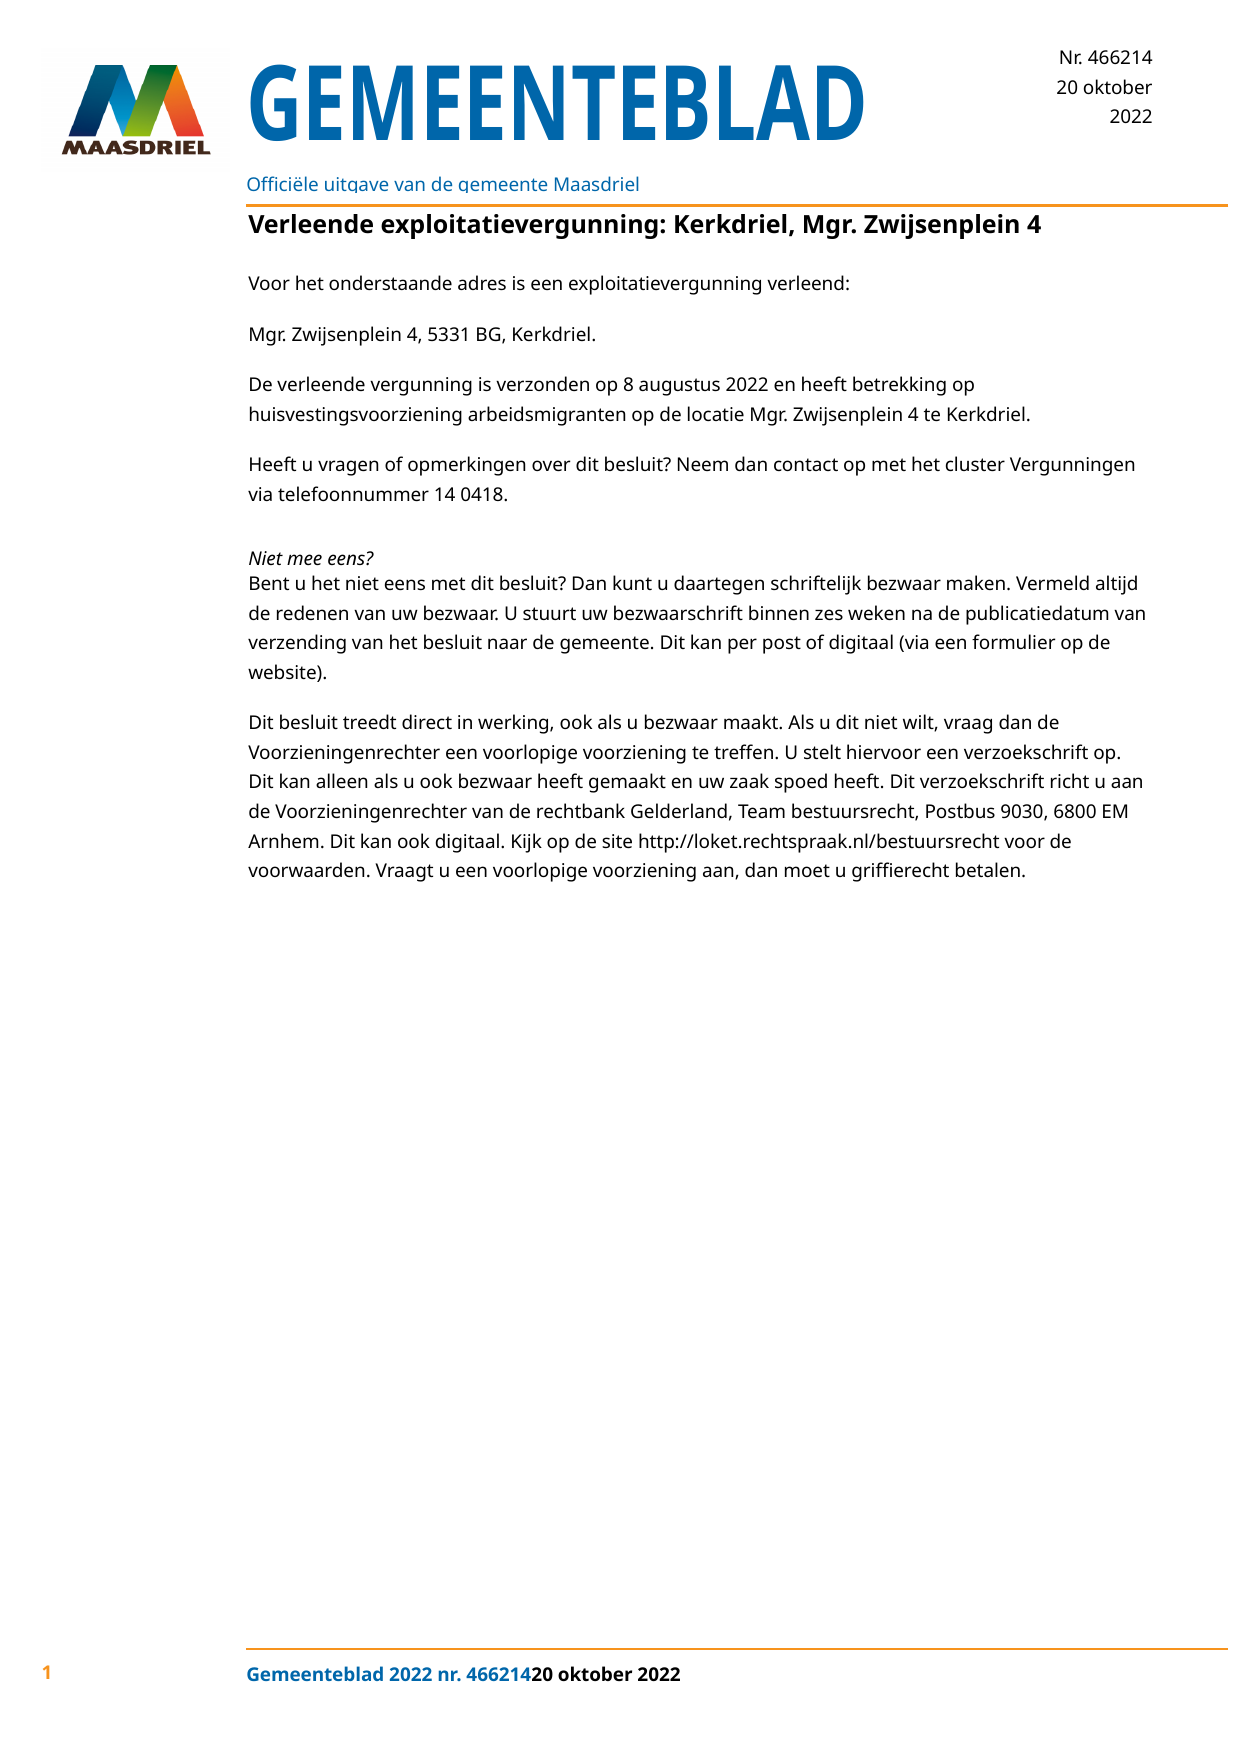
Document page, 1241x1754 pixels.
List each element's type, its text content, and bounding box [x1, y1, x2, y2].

text Verleende exploitatievergunning: Kerkdriel, Mgr. Zwijsenplein 4 [248, 207, 1152, 241]
text Voor het onderstaande adres is een exploitatievergunning verleend: [248, 270, 1152, 296]
text Heeft u vragen of opmerkingen over dit besluit? Neem dan contact op met het cluster Vergunningen via telefoonnummer 14 0418. [248, 451, 1152, 506]
text Dit besluit treedt direct in werking, ook als u bezwaar maakt. Als u dit niet wilt, vraag dan de Voorzieningenrechter een voorlopige voorziening te treffen. U stelt hiervoor een verzoekschrift op. Dit kan alleen als u ook bezwaar heeft gemaakt en uw zaak spoed heeft. Dit verzoekschrift richt u aan de Voorzieningenrechter van de rechtbank Gelderland, Team bestuursrecht, Postbus 9030, 6800 EM Arnhem. Dit kan ook digitaal. Kijk op de site http://loket.rechtspraak.nl/bestuursrecht voor de voorwaarden. Vraagt u een voorlopige voorziening aan, dan moet u griffierecht betalen. [248, 709, 1152, 883]
text Mgr. Zwijsenplein 4, 5331 BG, Kerkdriel. [248, 321, 1152, 346]
picture [41, 47, 231, 172]
text Niet mee eens? [248, 545, 1152, 570]
text Bent u het niet eens met dit besluit? Dan kunt u daartegen schriftelijk bezwaar maken. Vermeld altijd de redenen van uw bezwaar. U stuurt uw bezwaarschrift binnen zes weken na de publicatiedatum van verzending van het besluit naar de gemeente. Dit kan per post of digitaal (via een formulier op de website). [248, 570, 1152, 685]
text De verleende vergunning is verzonden op 8 augustus 2022 en heeft betrekking op huisvestingsvoorziening arbeidsmigranten op de locatie Mgr. Zwijsenplein 4 te Kerkdriel. [248, 371, 1152, 426]
